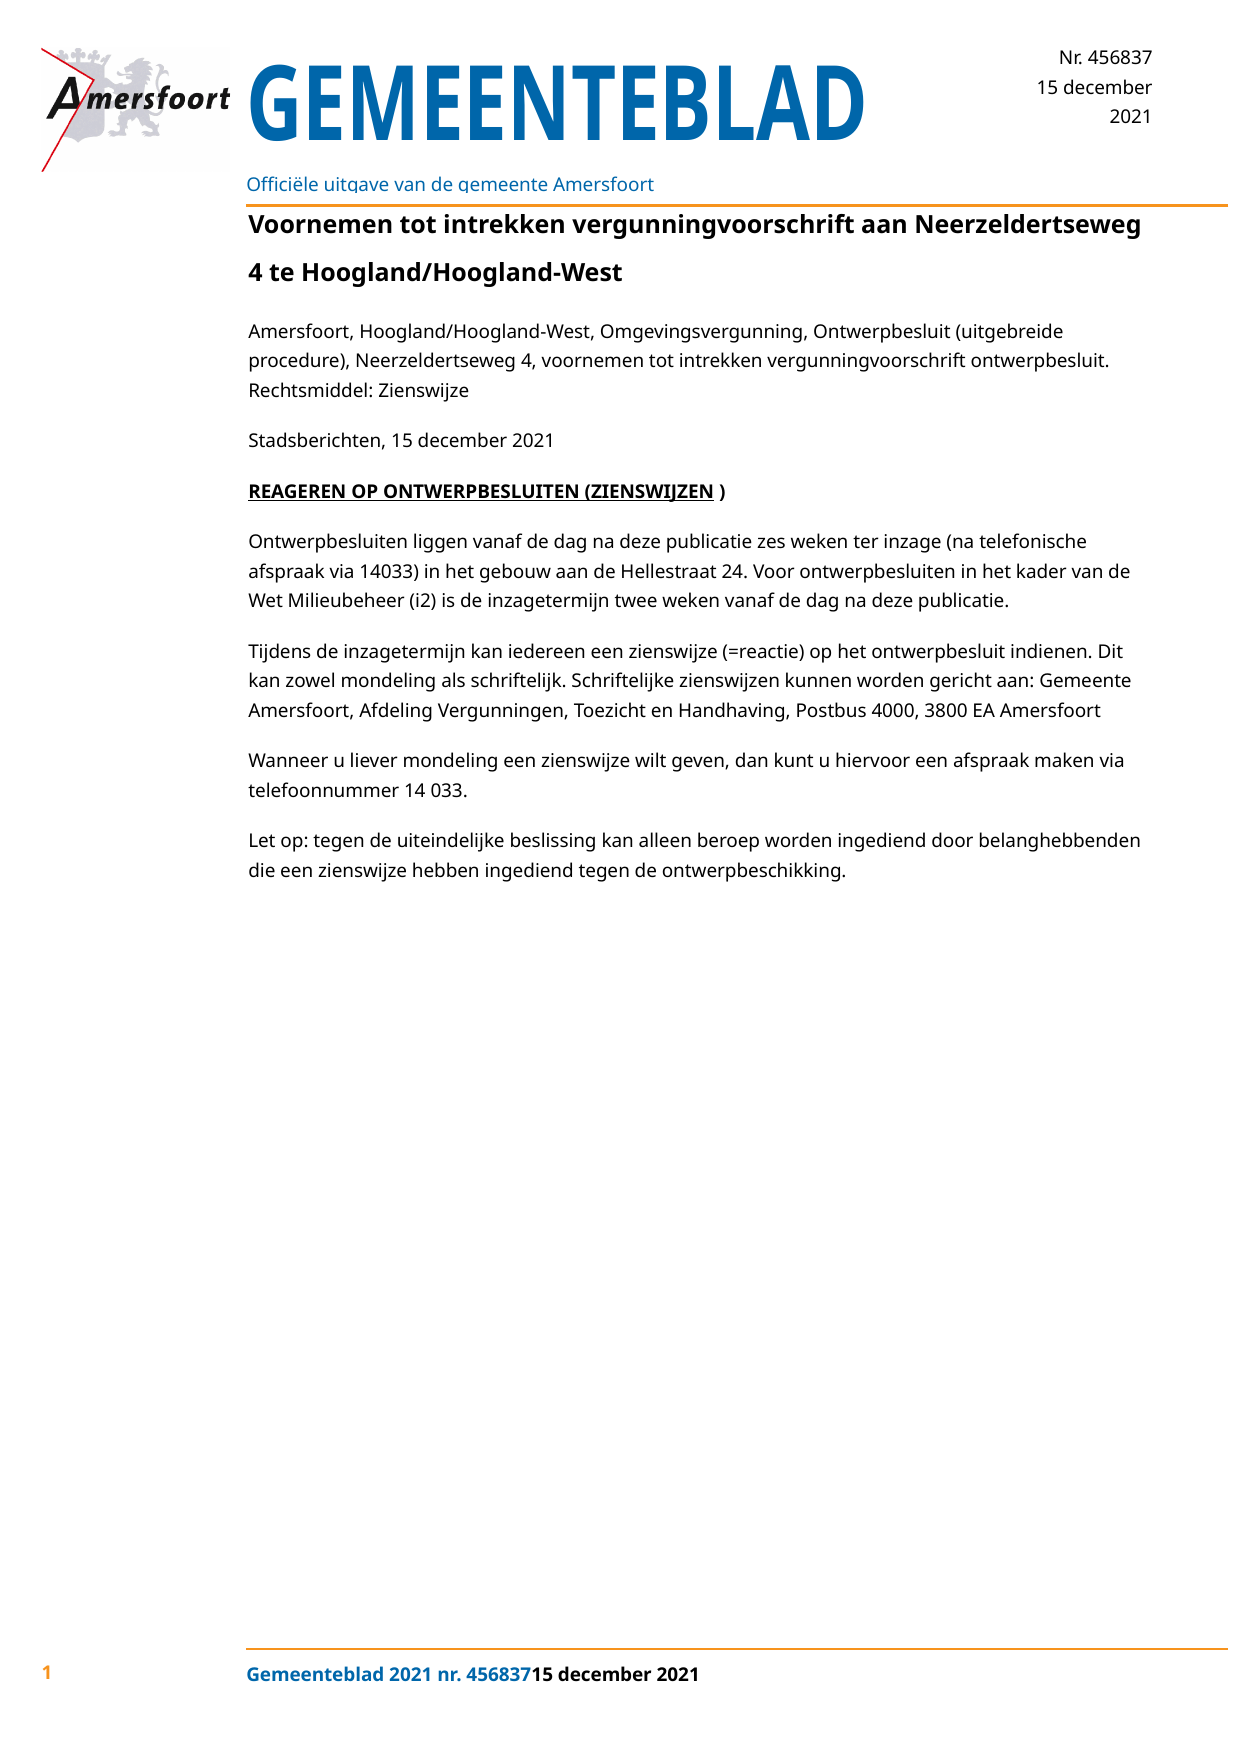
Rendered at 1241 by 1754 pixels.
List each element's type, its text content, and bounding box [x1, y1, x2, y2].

text Ontwerpbesluiten liggen vanaf de dag na deze publicatie zes weken ter inzage (na telefonische afspraak via 14033) in het gebouw aan de Hellestraat 24. Voor ontwerpbesluiten in het kader van de Wet Milieubeheer (i2) is de inzagetermijn twee weken vanaf de dag na deze publicatie. [248, 528, 1152, 613]
text REAGEREN OP ONTWERPBESLUITEN (ZIENSWIJZEN ) [248, 478, 1152, 504]
text Stadsberichten, 15 december 2021 [248, 427, 1152, 453]
text Tijdens de inzagetermijn kan iedereen een zienswijze (=reactie) op het ontwerpbesluit indienen. Dit kan zowel mondeling als schriftelijk. Schriftelijke zienswijzen kunnen worden gericht aan: Gemeente Amersfoort, Afdeling Vergunningen, Toezicht en Handhaving, Postbus 4000, 3800 EA Amersfoort [248, 638, 1152, 723]
picture [41, 47, 231, 172]
text Amersfoort, Hoogland/Hoogland-West, Omgevingsvergunning, Ontwerpbesluit (uitgebreide procedure), Neerzeldertseweg 4, voornemen tot intrekken vergunningvoorschrift ontwerpbesluit. Rechtsmiddel: Zienswijze [248, 318, 1152, 403]
text Wanneer u liever mondeling een zienswijze wilt geven, dan kunt u hiervoor een afspraak maken via telefoonnummer 14 033. [248, 747, 1152, 803]
text Let op: tegen de uiteindelijke beslissing kan alleen beroep worden ingediend door belanghebbenden die een zienswijze hebben ingediend tegen de ontwerpbeschikking. [248, 827, 1152, 883]
text Voornemen tot intrekken vergunningvoorschrift aan Neerzeldertseweg 4 te Hoogland/Hoogland-West [248, 207, 1152, 288]
